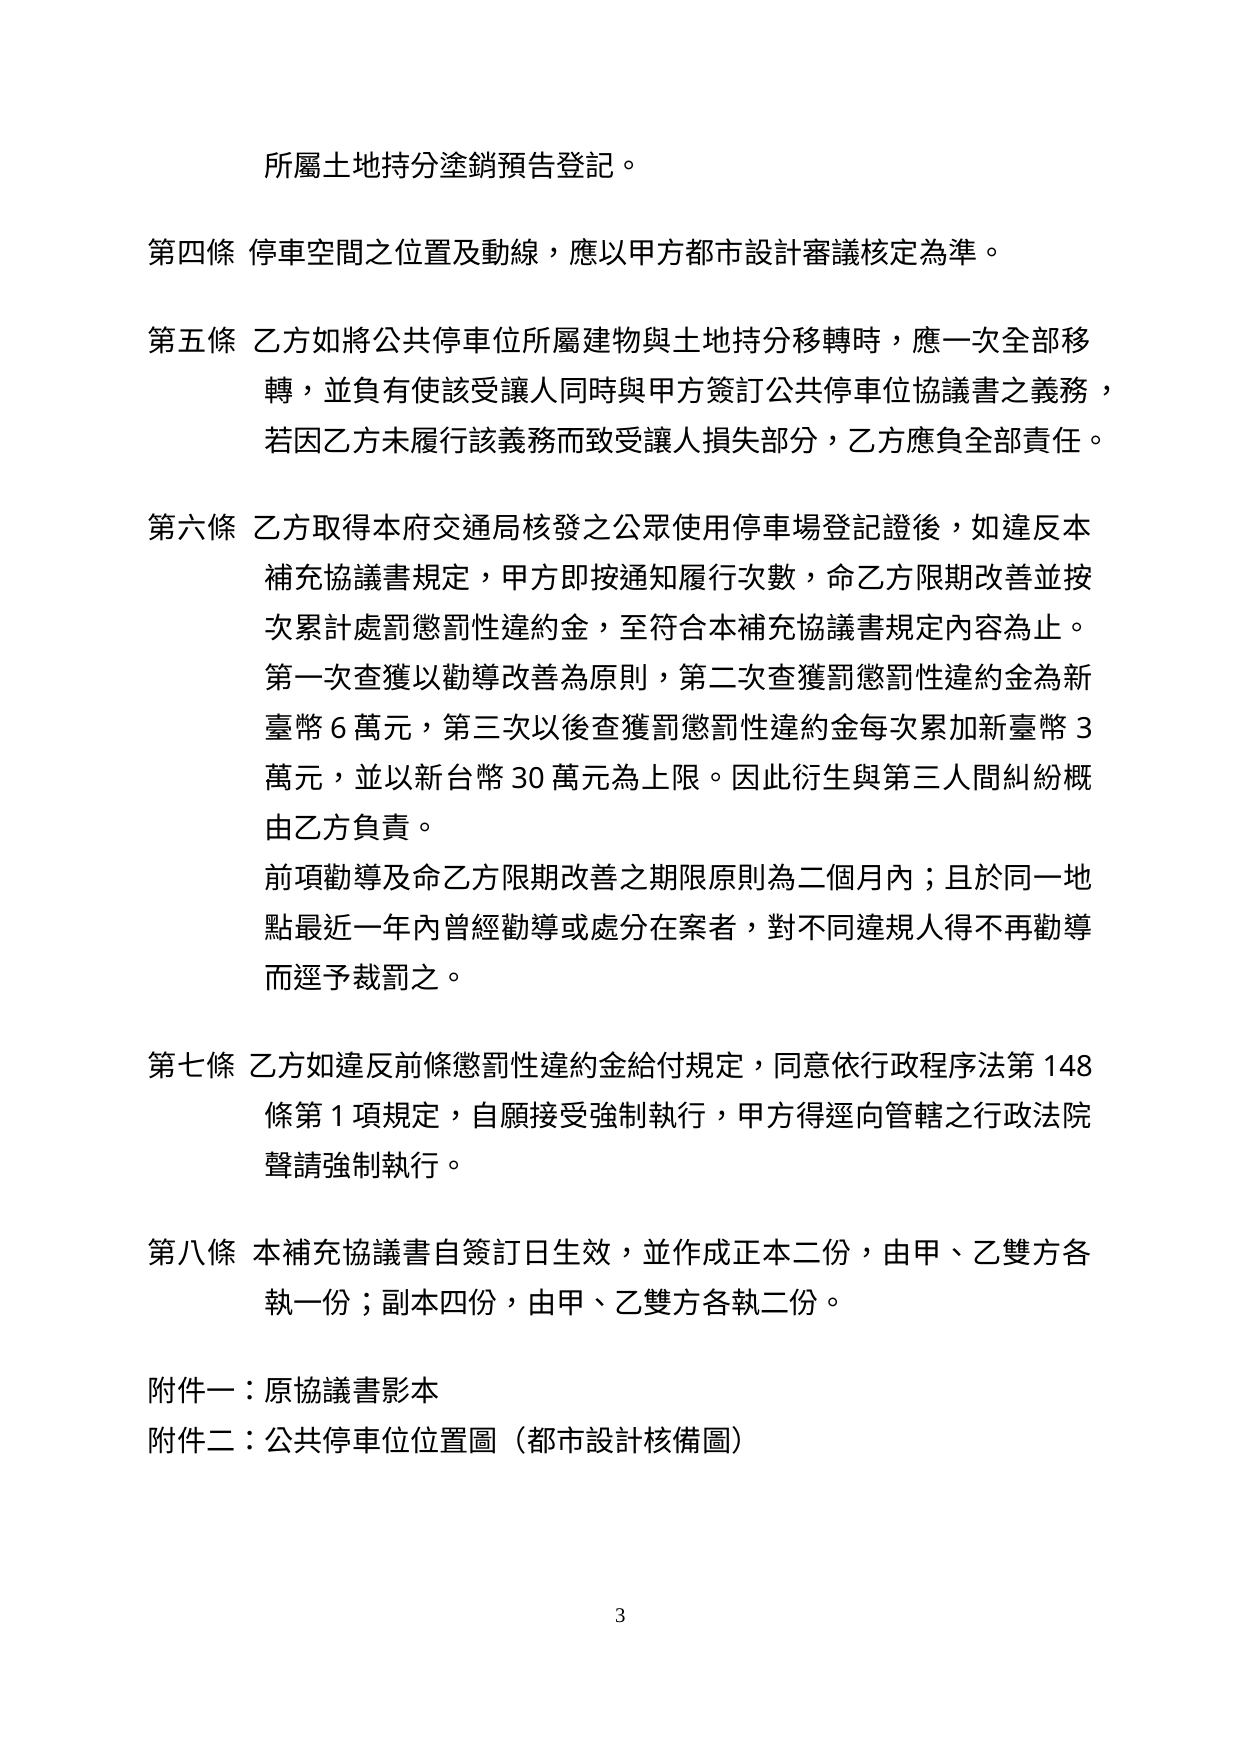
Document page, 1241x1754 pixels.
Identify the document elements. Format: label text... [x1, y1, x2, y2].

text 第四條 停車空間之位置及動線，應以甲方都市設計審議核定為準。 [148, 224, 1092, 274]
text 附件二：公共停車位位置圖（都市設計核備圖） [148, 1411, 1092, 1461]
text 第六條 乙方取得本府交通局核發之公眾使用停車場登記證後，如違反本補充協議書規定，甲方即按通知履行次數，命乙方限期改善並按次累計處罰懲罰性違約金，至符合本補充協議書規定內容為止。第一次查獲以勸導改善為原則，第二次查獲罰懲罰性違約金為新臺幣6萬元，第三次以後查獲罰懲罰性違約金每次累加新臺幣3萬元，並以新台幣30萬元為上限。因此衍生與第三人間糾紛概由乙方負責。 前項勸導及命乙方限期改善之期限原則為二個月內；且於同一地點最近一年內曾經勸導或處分在案者，對不同違規人得不再勸導而逕予裁罰之。 [148, 499, 1092, 999]
text 第五條 乙方如將公共停車位所屬建物與土地持分移轉時，應一次全部移轉，並負有使該受讓人同時與甲方簽訂公共停車位協議書之義務，若因乙方未履行該義務而致受讓人損失部分，乙方應負全部責任。 [148, 311, 1092, 461]
text 附件一：原協議書影本 [148, 1361, 1092, 1411]
text 第七條 乙方如違反前條懲罰性違約金給付規定，同意依行政程序法第148條第1項規定，自願接受強制執行，甲方得逕向管轄之行政法院聲請強制執行。 [148, 1036, 1092, 1186]
text 所屬土地持分塗銷預告登記。 [148, 136, 1092, 186]
text 第八條 本補充協議書自簽訂日生效，並作成正本二份，由甲、乙雙方各執一份；副本四份，由甲、乙雙方各執二份。 [148, 1224, 1092, 1324]
